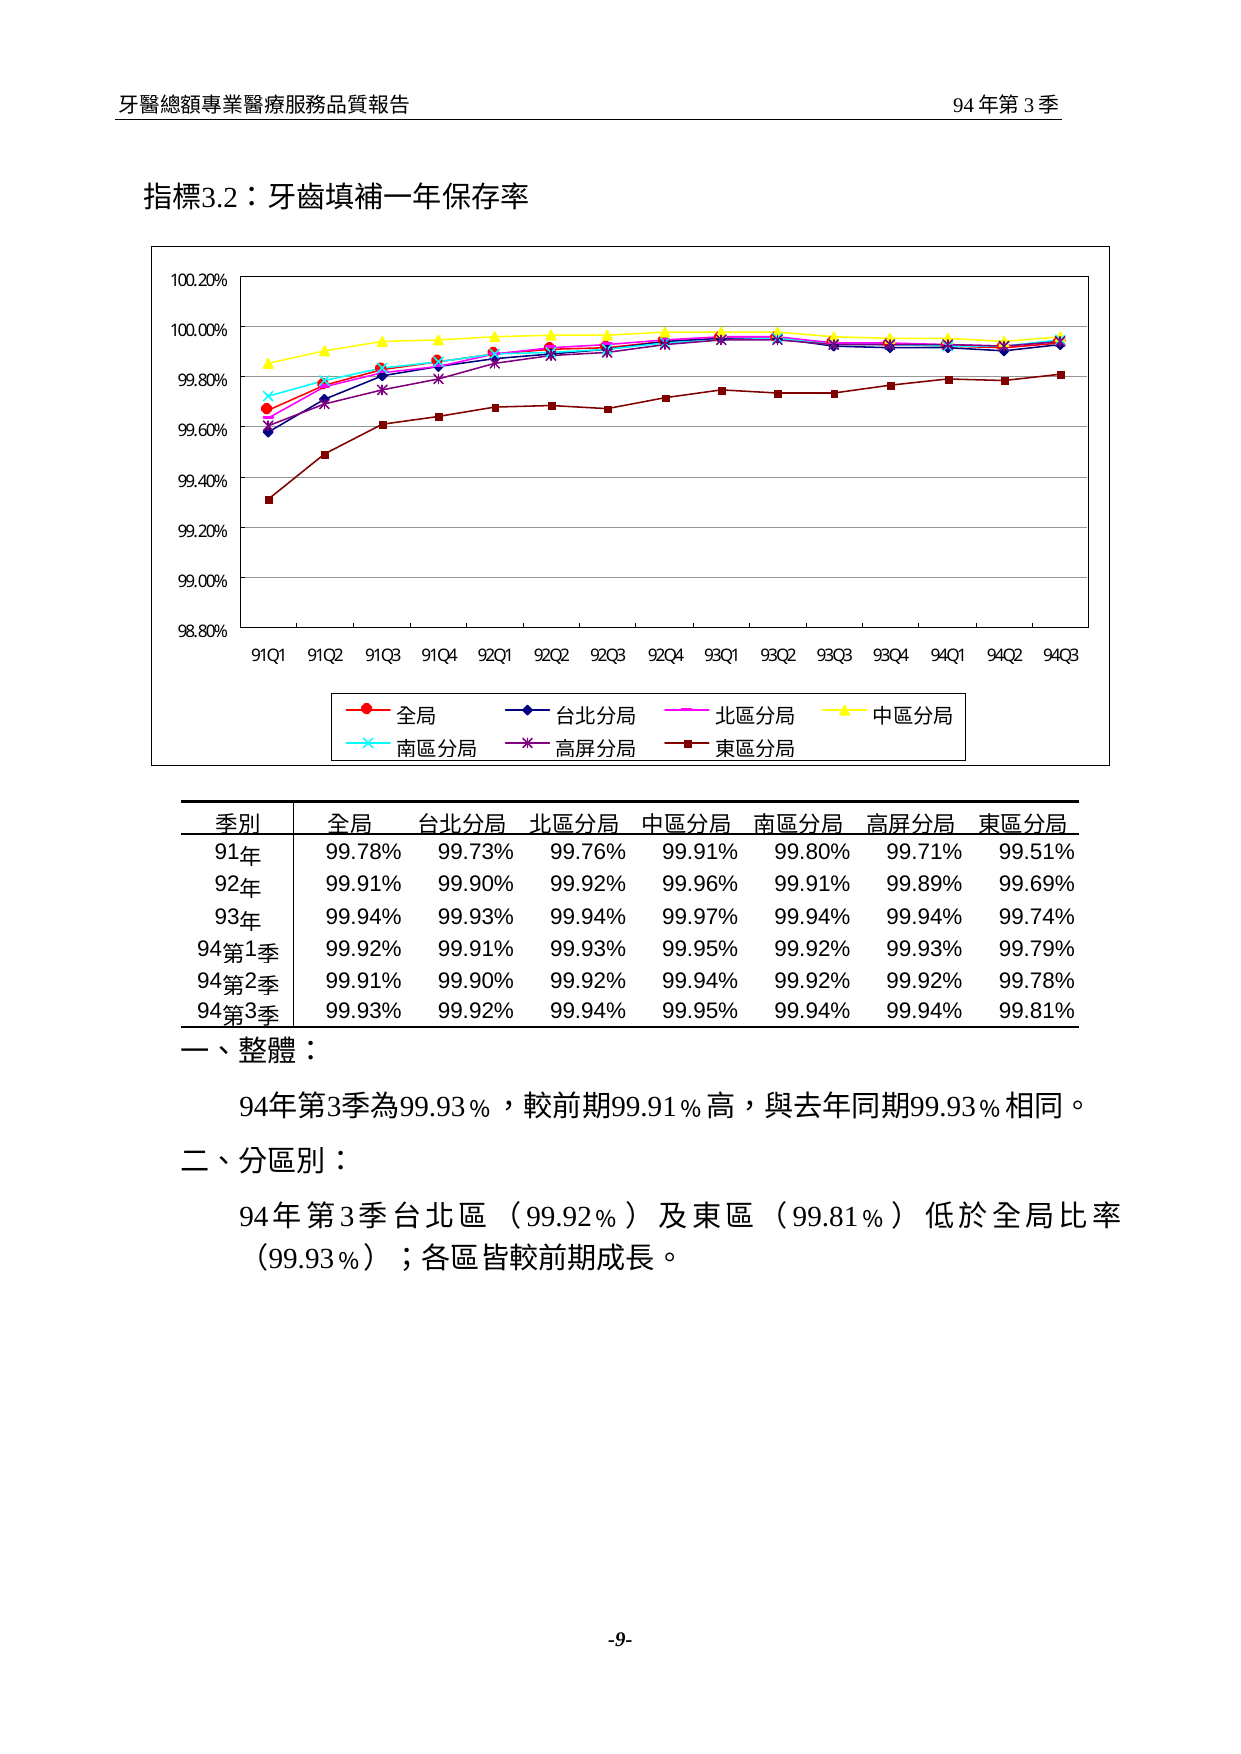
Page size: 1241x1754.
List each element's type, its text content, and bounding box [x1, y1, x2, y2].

text 94年第3季為99.93﹪，較前期99.91﹪高，與去年同期99.93﹪相同。 [239, 1083, 1122, 1125]
text 二、分區別： [180, 1138, 1122, 1180]
text 一、整體： [180, 813, 1122, 1070]
text 94年第3季台北區（99.92﹪）及東區（99.81﹪）低於全局比率（99.93﹪）；各區皆較前期成長。 [239, 1192, 1122, 1277]
text 指標3.2：牙齒填補一年保存率 [143, 169, 1122, 217]
